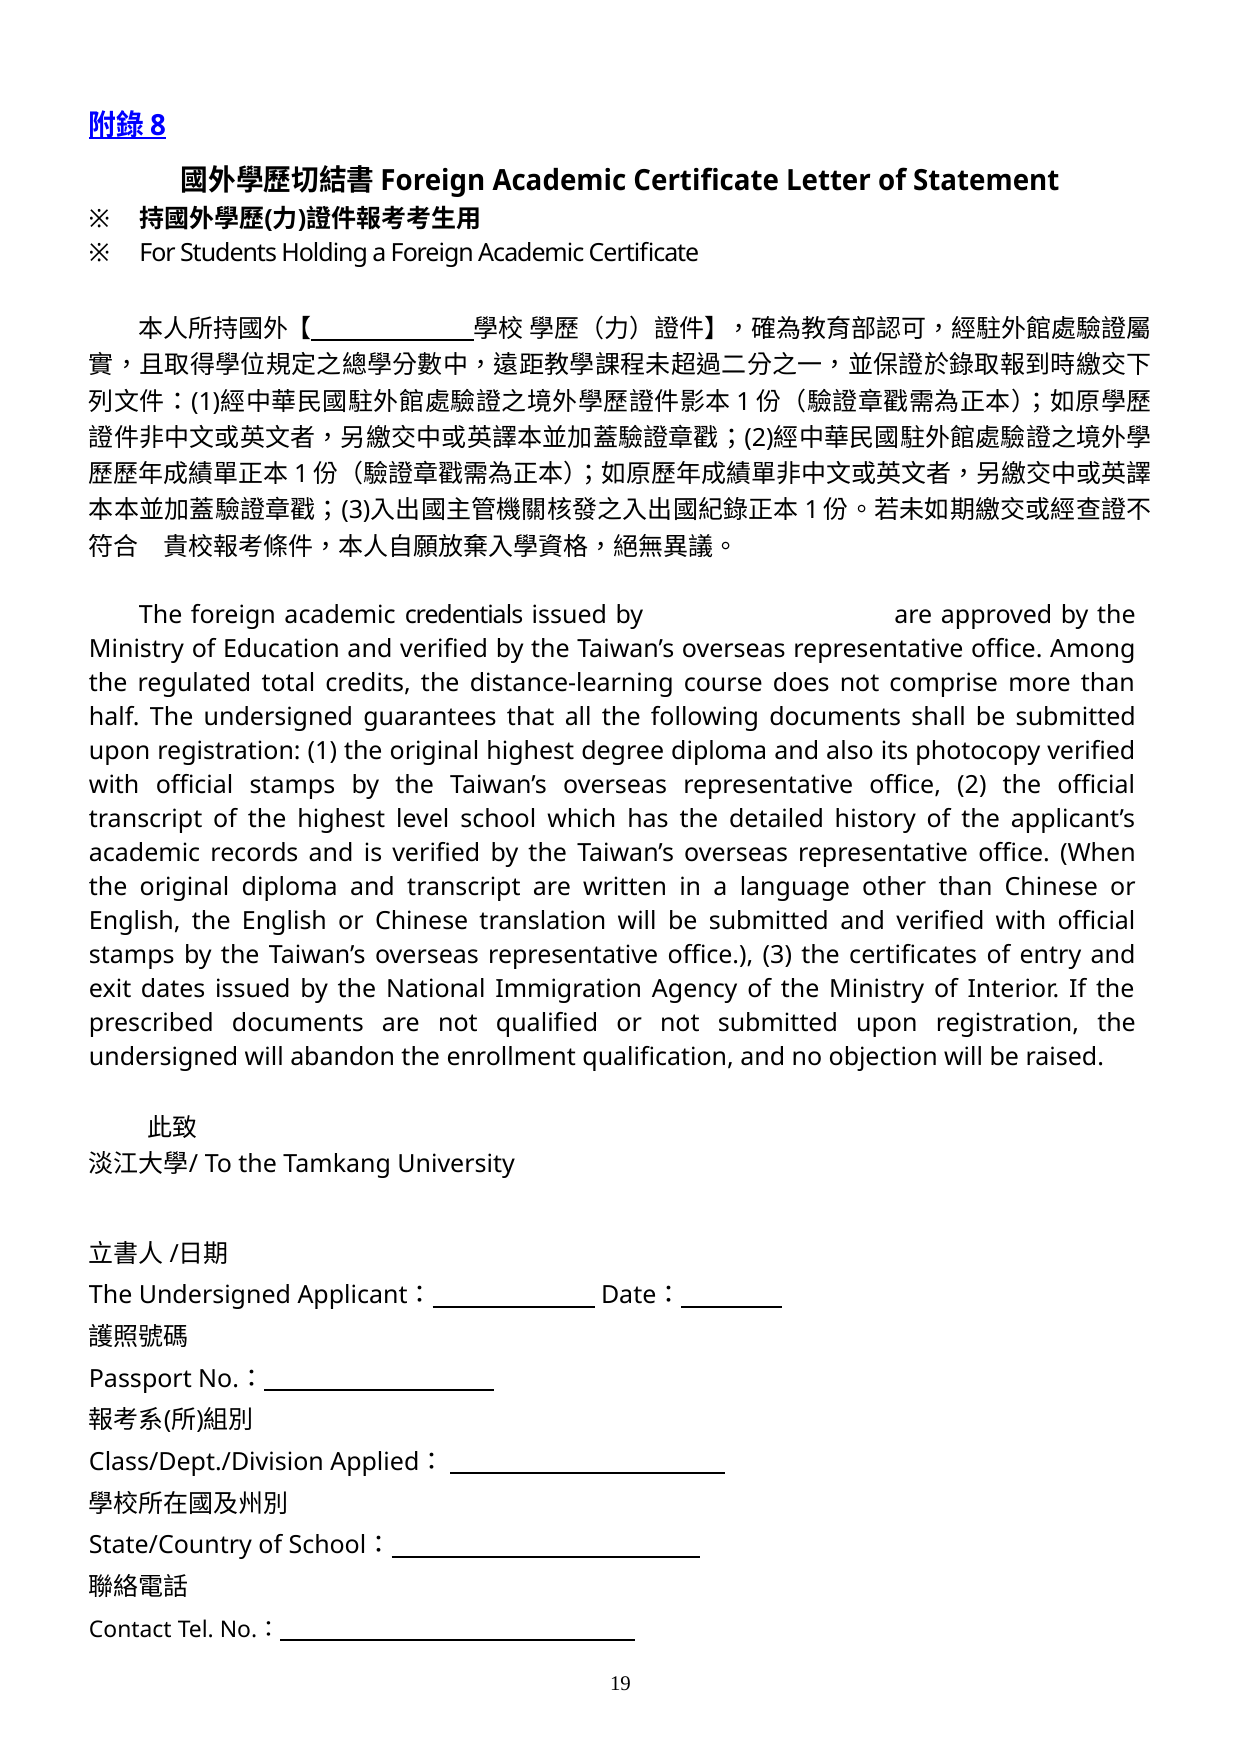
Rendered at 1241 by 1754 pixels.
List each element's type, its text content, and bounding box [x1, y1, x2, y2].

text Class/Dept./Division Applied： [89, 1447, 1152, 1476]
text The foreign academic credentials issued by are approved by the Ministry of Education and verified by the Taiwan’s overseas representative office. Among the regulated total credits, the distance-learning course does not comprise more than half. The undersigned guarantees that all the following documents shall be submitted upon registration: (1) the original highest degree diploma and also its photocopy verified with official stamps by the Taiwan’s overseas representative office, (2) the official transcript of the highest level school which has the detailed history of the applicant’s academic records and is verified by the Taiwan’s overseas representative office. (When the original diploma and transcript are written in a language other than Chinese or English, the English or Chinese translation will be submitted and verified with official stamps by the Taiwan’s overseas representative office.), (3) the certificates of entry and exit dates issued by the National Immigration Agency of the Ministry of Interior. If the prescribed documents are not qualified or not submitted upon registration, the undersigned will abandon the enrollment qualification, and no objection will be raised. [89, 596, 1137, 1073]
text Contact Tel. No.： [89, 1614, 1152, 1643]
text 聯絡電話 [89, 1572, 1152, 1601]
list 持國外學歷(力)證件報考考生用 [89, 198, 1152, 235]
text 附錄8 [89, 101, 1152, 143]
text State/Country of School： [89, 1530, 1152, 1559]
text 本人所持國外【 學校 學歷（力）證件】，確為教育部認可，經駐外館處驗證屬實，且取得學位規定之總學分數中，遠距教學課程未超過二分之一，並保證於錄取報到時繳交下列文件：(1)經中華民國駐外館處驗證之境外學歷證件影本1份（驗證章戳需為正本）；如原學歷證件非中文或英文者，另繳交中或英譯本並加蓋驗證章戳；(2)經中華民國駐外館處驗證之境外學歷歷年成績單正本1份（驗證章戳需為正本）；如原歷年成績單非中文或英文者，另繳交中或英譯本本並加蓋驗證章戳；(3)入出國主管機關核發之入出國紀錄正本1份。若未如期繳交或經查證不符合 貴校報考條件，本人自願放棄入學資格，絕無異議。 [89, 308, 1152, 562]
text 學校所在國及州別 [89, 1489, 1152, 1518]
text 報考系(所)組別 [89, 1405, 1152, 1434]
text 護照號碼 [89, 1322, 1152, 1351]
text Passport No.： [89, 1364, 1152, 1393]
text The Undersigned Applicant： Date： [89, 1280, 1152, 1309]
text 立書人 /日期 [89, 1239, 1152, 1268]
text 國外學歷切結書Foreign Academic Certificate Letter of Statement [89, 156, 1152, 198]
text 此致 [89, 1107, 1152, 1143]
text 淡江大學/ To the Tamkang University [89, 1143, 1152, 1180]
list For Students Holding a Foreign Academic Certificate [89, 235, 1152, 269]
